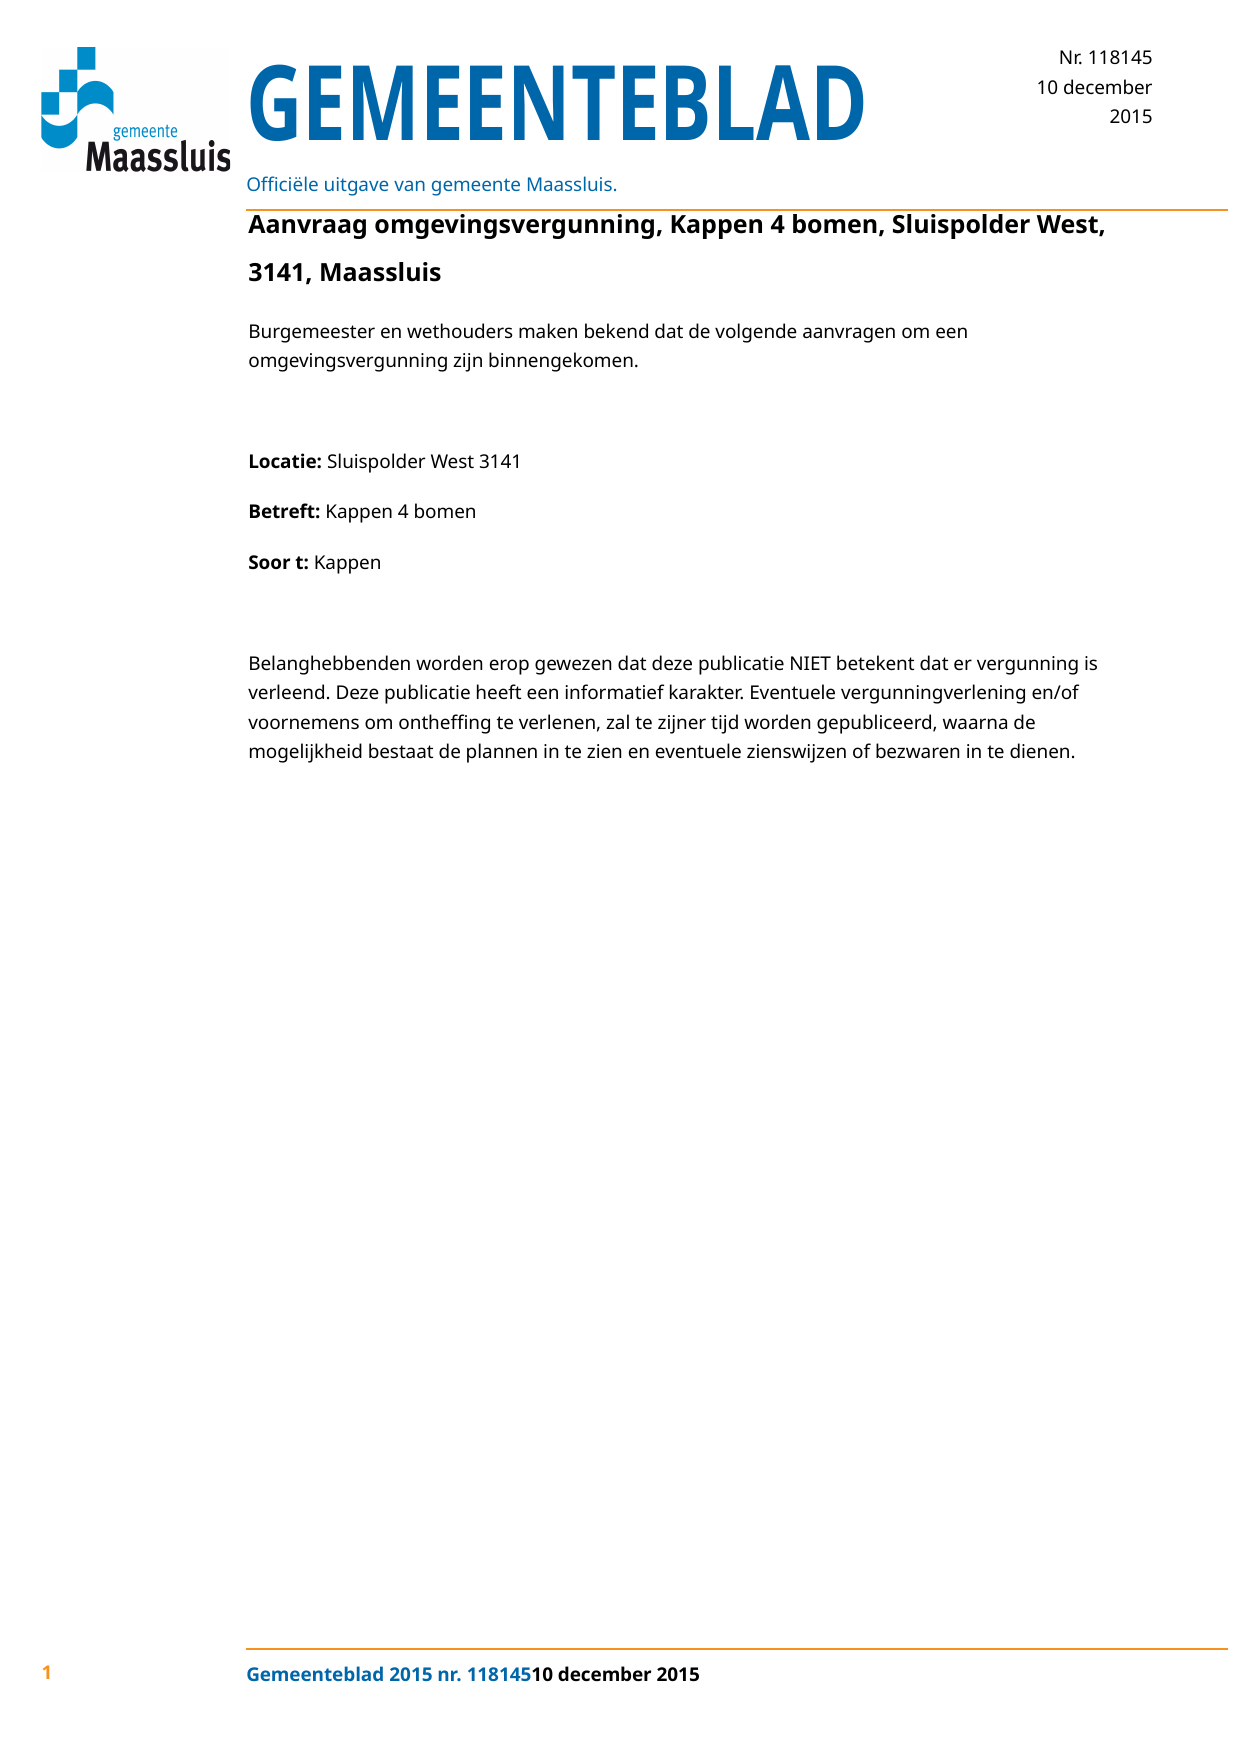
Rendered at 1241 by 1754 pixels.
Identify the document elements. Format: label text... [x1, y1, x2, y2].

text Betreft: Kappen 4 bomen [248, 499, 1152, 524]
text Belanghebbenden worden erop gewezen dat deze publicatie NIET betekent dat er vergunning is verleend. Deze publicatie heeft een informatief karakter. Eventuele vergunningverlening en/of voornemens om ontheffing te verlenen, zal te zijner tijd worden gepubliceerd, waarna de mogelijkheid bestaat de plannen in te zien en eventuele zienswijzen of bezwaren in te dienen. [248, 650, 1152, 764]
picture [41, 47, 77, 92]
picture [41, 47, 231, 172]
text Soor t: Kappen [248, 549, 1152, 575]
text Burgemeester en wethouders maken bekend dat de volgende aanvragen om een omgevingsvergunning zijn binnengekomen. [248, 318, 1152, 373]
text Locatie: Sluispolder West 3141 [248, 448, 1152, 474]
text Aanvraag omgevingsvergunning, Kappen 4 bomen, Sluispolder West, 3141, Maassluis [248, 211, 1152, 288]
